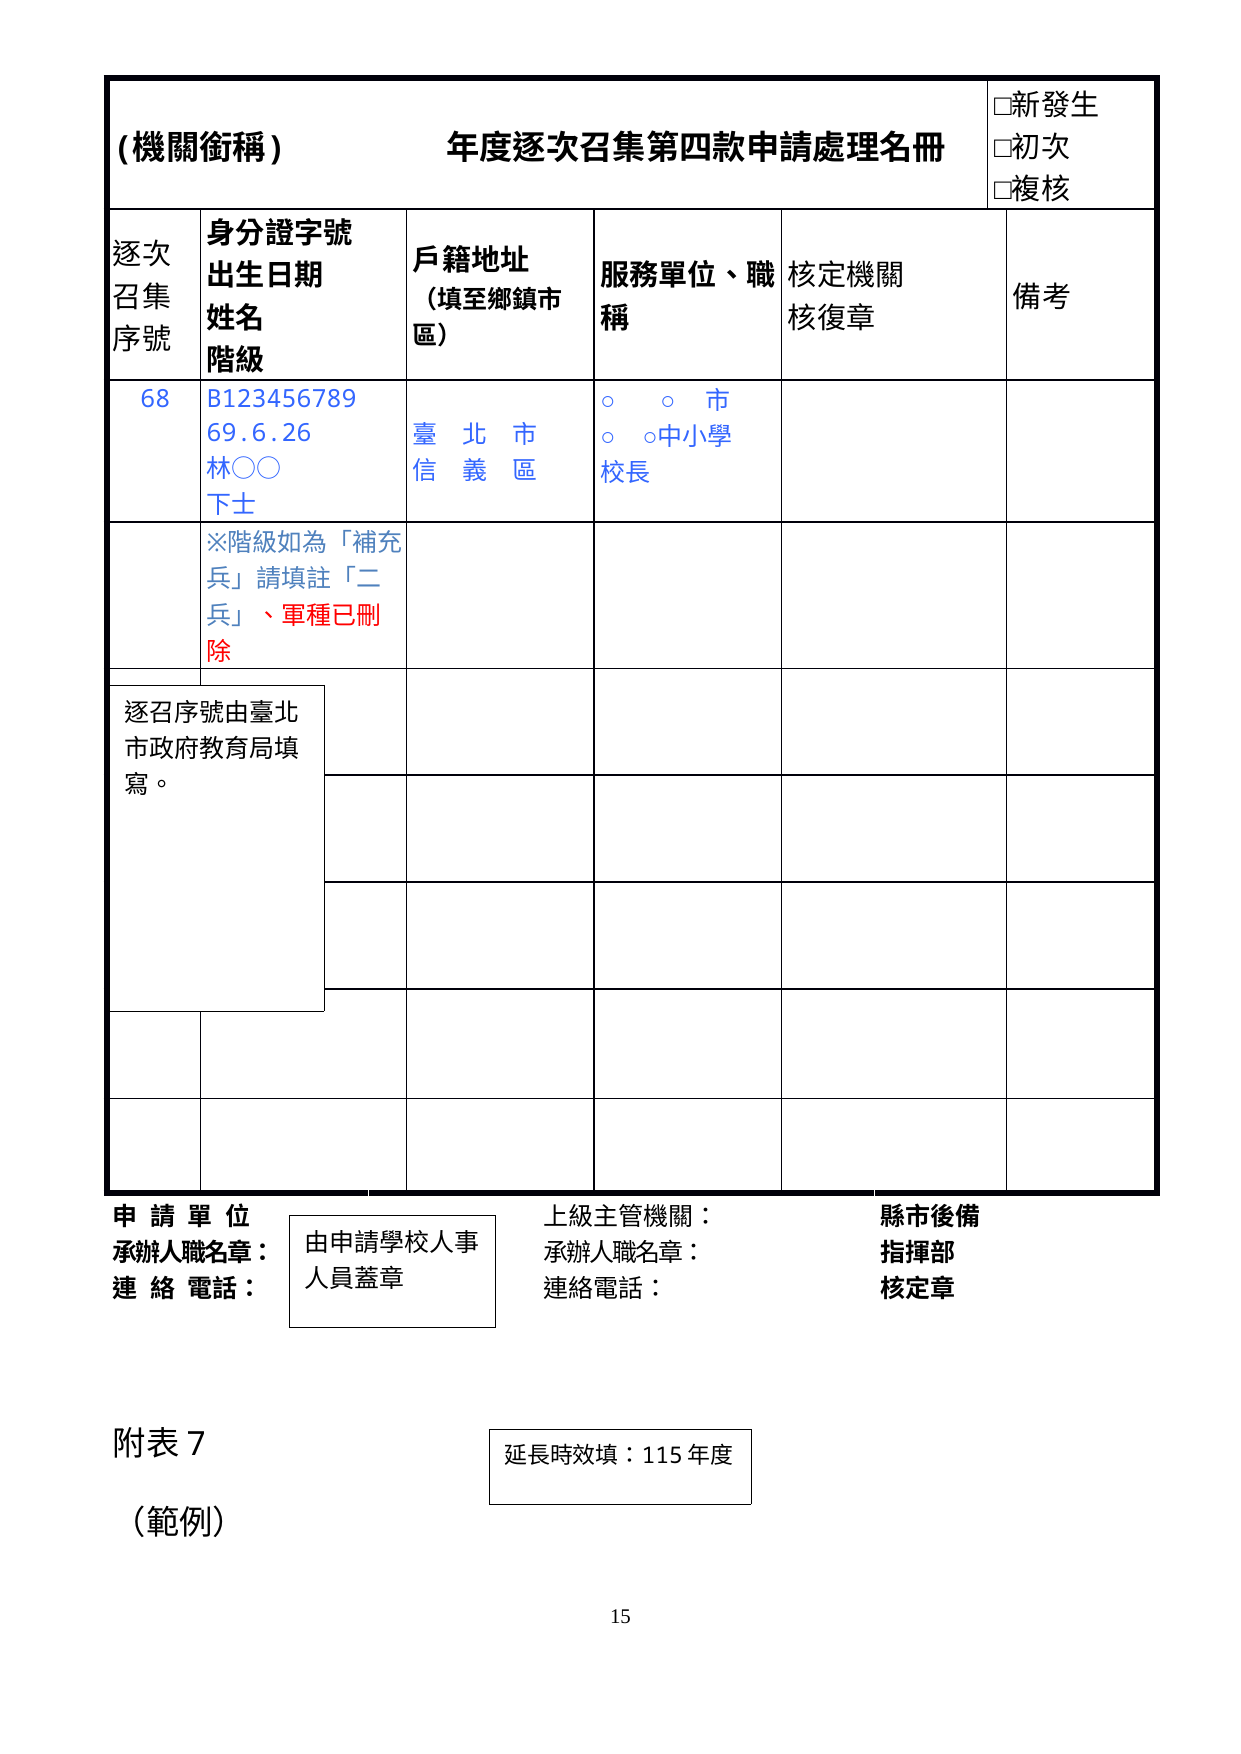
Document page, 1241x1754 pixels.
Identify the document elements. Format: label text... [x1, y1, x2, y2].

text [752, 1429, 1128, 1462]
table_cell [407, 669, 593, 774]
table_cell [1007, 990, 1154, 1098]
table_cell [706, 1196, 874, 1305]
table_cell [1007, 381, 1154, 521]
table_cell [595, 523, 781, 668]
table_cell [782, 776, 1006, 881]
table_cell [201, 1099, 406, 1190]
table_header □新發生 □初次 □複核 [988, 81, 1154, 208]
text [490, 1430, 751, 1504]
table_cell [407, 883, 593, 988]
table_cell 逐次召集 序號 [110, 210, 200, 379]
table_cell 上級主管機關： 承辦人職名章： 連絡電話： [537, 1196, 706, 1305]
table_cell [782, 669, 1006, 774]
table_cell [782, 381, 1006, 521]
table_cell [1007, 669, 1154, 774]
table_cell [407, 1099, 593, 1190]
table_cell 縣市後備 指揮部 核定章 [875, 1196, 988, 1305]
text （範例） [112, 1508, 1128, 1541]
table_cell 備考 [1007, 210, 1154, 379]
table_cell [595, 776, 781, 881]
table_cell [1007, 1099, 1154, 1190]
table_cell [290, 1216, 495, 1327]
table_cell B123456789 69.6.26 林○○ 下士 [201, 381, 406, 521]
table_cell [782, 1099, 1006, 1190]
table_cell [1007, 883, 1154, 988]
text 延長時效填：115年度 [504, 1437, 736, 1470]
table_cell ○ ○ 市 ○中小學 校長 [595, 381, 781, 521]
table_cell 身分證字號 出生日期 姓名 階級 [201, 210, 406, 379]
table_cell [782, 883, 1006, 988]
table_cell [1007, 776, 1154, 881]
table_header (機關銜稱) 年度逐次召集第四款申請處理名冊 [110, 81, 987, 208]
text 附表7 [112, 1429, 489, 1462]
table_cell ※階級如為「補充兵」請填註「二兵」、軍種已刪除 [201, 523, 406, 668]
table_cell [110, 686, 324, 1011]
table_cell [595, 669, 781, 774]
table_cell 服務單位、職稱 [595, 210, 781, 379]
table_cell [325, 883, 406, 988]
table_cell 申 請 單 位 承辦人職名章： 連 絡 電話： [107, 1196, 368, 1305]
table_cell [201, 990, 406, 1098]
table_cell [1007, 523, 1154, 668]
table_cell 核定機關 核復章 [782, 210, 1006, 379]
table_cell [201, 669, 406, 774]
table_cell [595, 990, 781, 1098]
table_cell 臺 北 市 信 義 區 [407, 381, 593, 521]
table_cell [595, 1099, 781, 1190]
table_cell [595, 883, 781, 988]
table_cell [110, 1012, 200, 1098]
table_cell [988, 1196, 1157, 1305]
table_cell [110, 669, 200, 685]
table_cell [782, 523, 1006, 668]
table_cell [369, 1196, 537, 1305]
table_cell [325, 776, 406, 881]
table_cell [407, 990, 593, 1098]
table_cell 戶籍地址 （填至鄉鎮市區） [407, 210, 593, 379]
table_cell [782, 990, 1006, 1098]
table_cell [110, 523, 200, 668]
table_cell 68 [110, 381, 200, 521]
table_cell [407, 523, 593, 668]
table_cell [110, 1099, 200, 1190]
table_cell [407, 776, 593, 881]
